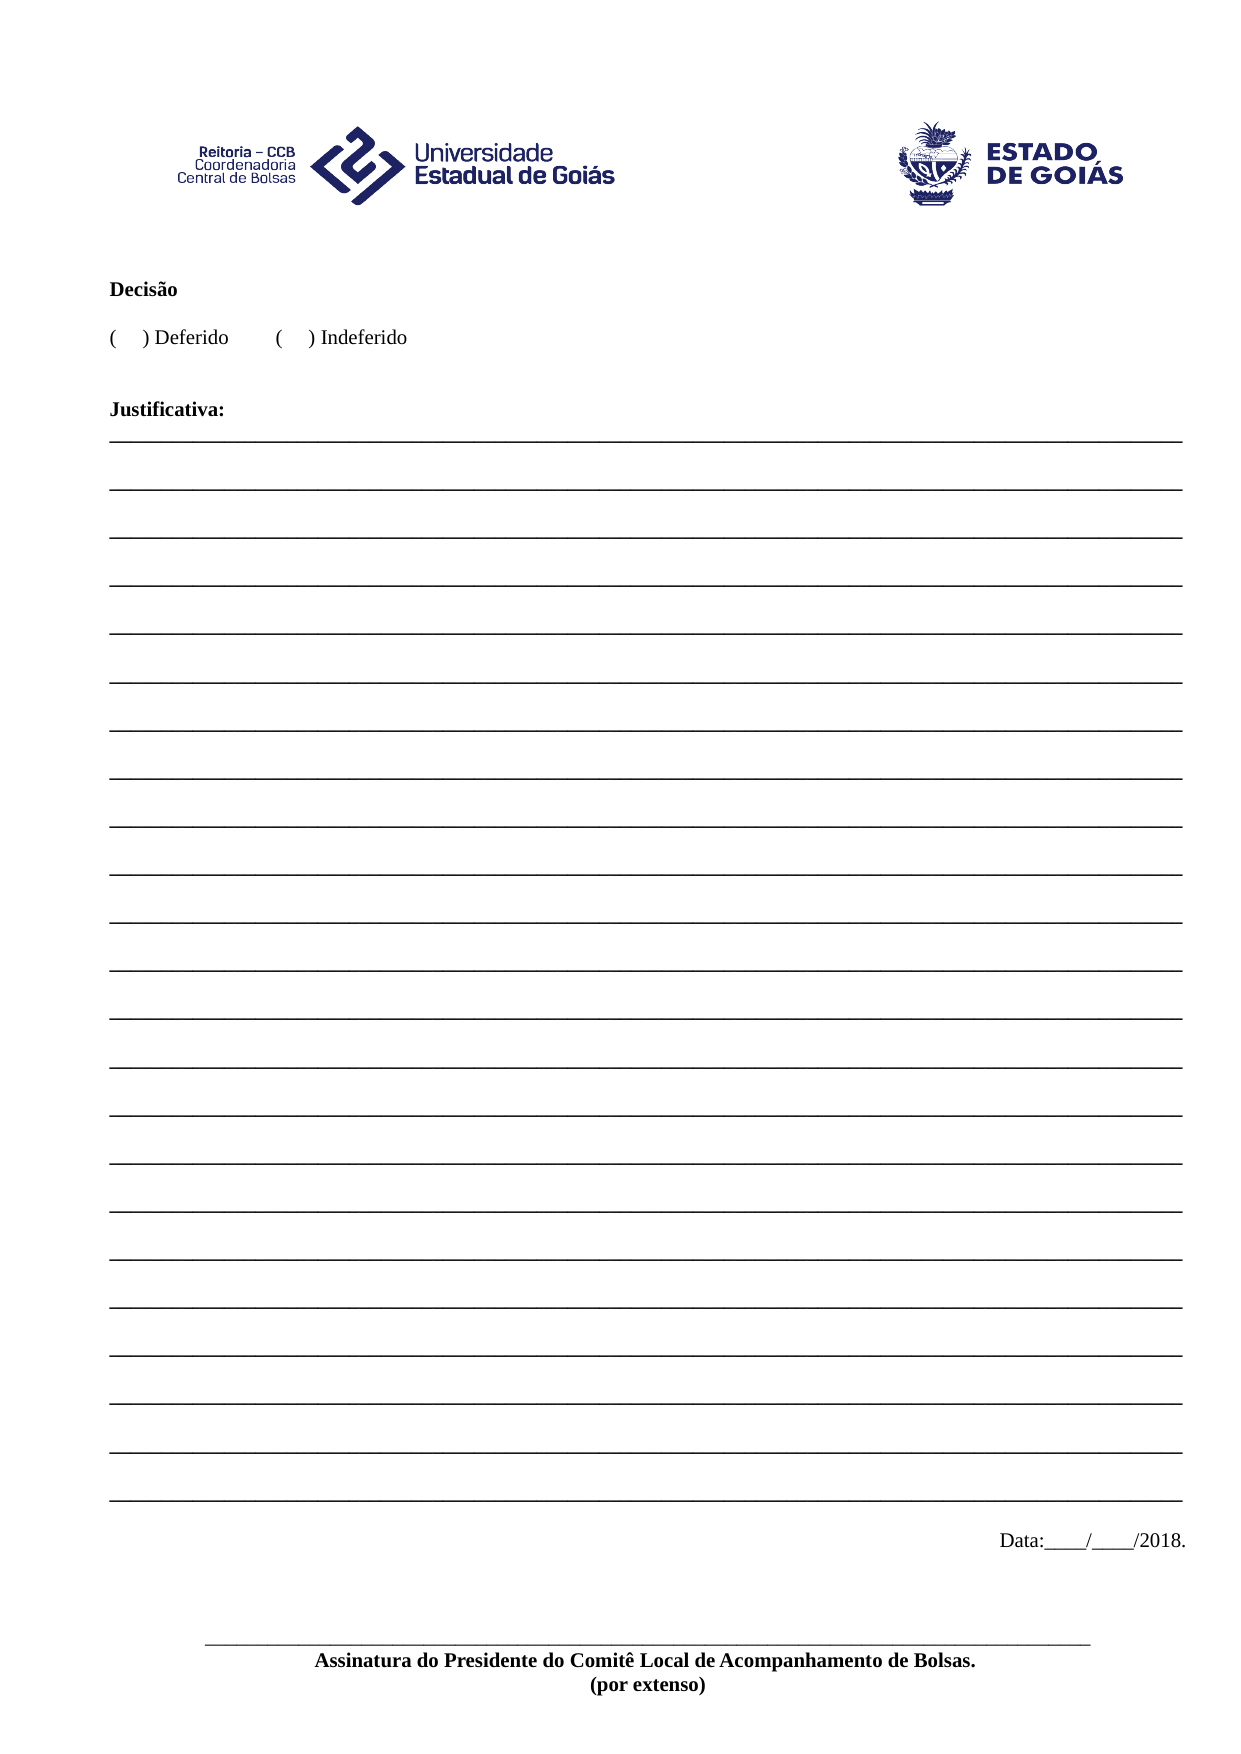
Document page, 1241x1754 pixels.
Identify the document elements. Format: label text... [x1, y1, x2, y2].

text Justificativa: [109, 397, 1186, 421]
text _________________________________________________________________________________________________________________________________________________________________________________________________________________________________________________________________________________________________________________________________________________________________________________________________________________________________________________________________________________________________________________________________________________________________________________________________________________________________________________________________________________________________________________________________________________________________________________________________________________________________________________________________________________________________________________________________________________________________________________________________________________________________________________________________________________________________________________________________________________________________________________________________________________________________________________________________________________________________________________________________________________________________________________________________________________________________________________________________________________________________________________________________________________________________________________________________________________________________________________________________________________________________________________________________________________________________________________________________________________________________________________________________________________________________________________________________________________________________________________________________________________________________________________________________________________________________________________________________________________________________________________________________________________________________________________________________________________________________________________________________________________________________________________________________________________________________________________________________ [109, 421, 1186, 1504]
text ( ) Deferido ( ) Indeferido [109, 325, 1186, 349]
text Decisão [109, 277, 1186, 301]
text _____________________________________________________________________________________ [109, 1624, 1186, 1648]
text (por extenso) [109, 1672, 1186, 1696]
text Data:____/____/2018. [109, 1528, 1186, 1552]
text Assinatura do Presidente do Comitê Local de Acompanhamento de Bolsas. [109, 1648, 1186, 1672]
picture [0, 79, 1241, 229]
